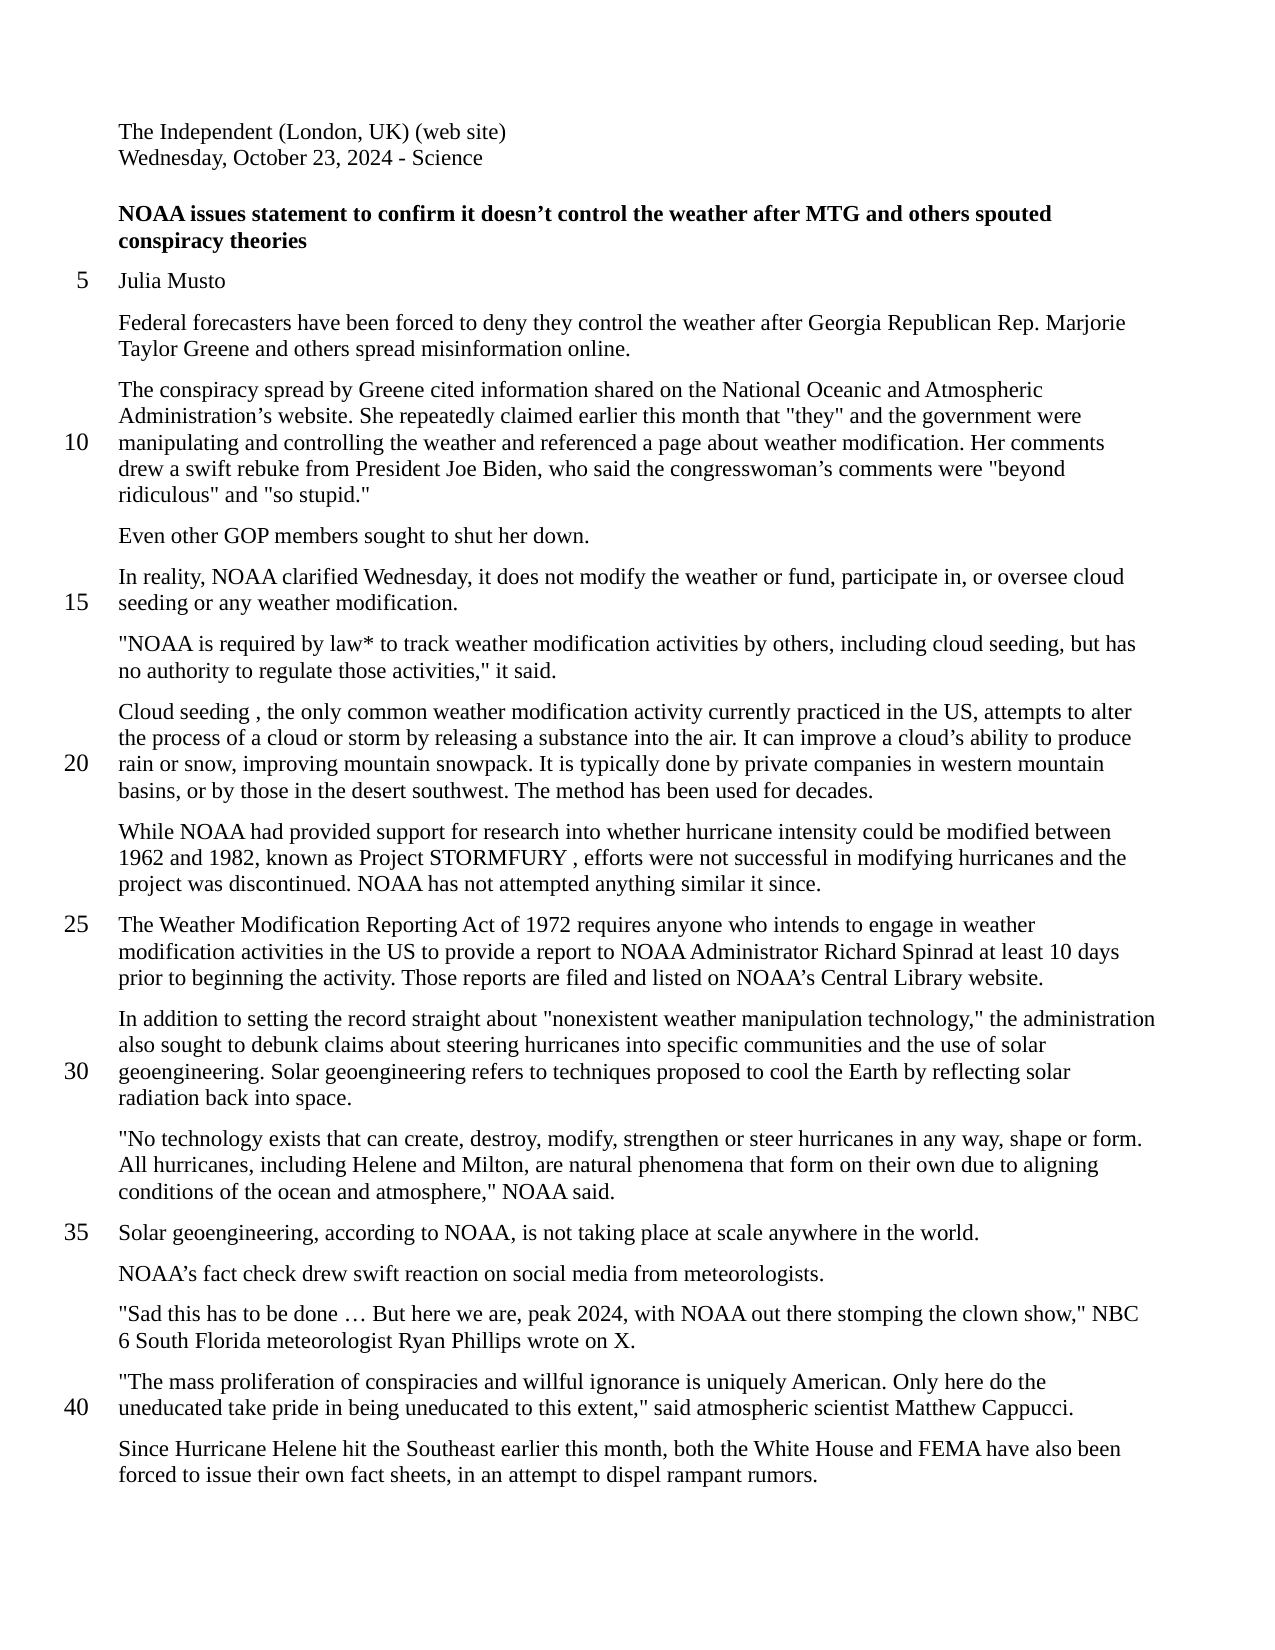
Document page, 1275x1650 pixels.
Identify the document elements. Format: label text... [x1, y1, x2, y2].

text Cloud seeding , the only common weather modification activity currently practiced in the US, attempts to alter the process of a cloud or storm by releasing a substance into the air. It can improve a cloud’s ability to produce rain or snow, improving mountain snowpack. It is typically done by private companies in western mountain basins, or by those in the desert southwest. The method has been used for decades. [118, 698, 1157, 803]
text Wednesday, October 23, 2024 - Science [118, 144, 1157, 171]
text The Independent (London, UK) (web site) [118, 118, 1157, 144]
text In addition to setting the record straight about "nonexistent weather manipulation technology," the administration also sought to debunk claims about steering hurricanes into specific communities and the use of solar geoengineering. Solar geoengineering refers to techniques proposed to cool the Earth by reflecting solar radiation back into space. [118, 1005, 1157, 1110]
text Federal forecasters have been forced to deny they control the weather after Georgia Republican Rep. Marjorie Taylor Greene and others spread misinformation online. [118, 308, 1157, 361]
text The conspiracy spread by Greene cited information shared on the National Oceanic and Atmospheric Administration’s website. She repeatedly claimed earlier this month that "they" and the government were manipulating and controlling the weather and referenced a page about weather modification. Her comments drew a swift rebuke from President Joe Biden, who said the congresswoman’s comments were "beyond ridiculous" and "so stupid." [118, 376, 1157, 508]
text NOAA’s fact check drew swift reaction on social media from meteorologists. [118, 1259, 1157, 1286]
text Julia Musto [118, 268, 1157, 294]
text "NOAA is required by law* to track weather modification activities by others, including cloud seeding, but has no authority to regulate those activities," it said. [118, 630, 1157, 683]
text While NOAA had provided support for research into whether hurricane intensity could be modified between 1962 and 1982, known as Project STORMFURY , efforts were not successful in modifying hurricanes and the project was discontinued. NOAA has not attempted anything similar it since. [118, 818, 1157, 897]
text The Weather Modification Reporting Act of 1972 requires anyone who intends to engage in weather modification activities in the US to provide a report to NOAA Administrator Richard Spinrad at least 10 days prior to beginning the activity. Those reports are filed and listed on NOAA’s Central Library website. [118, 911, 1157, 990]
text "Sad this has to be done … But here we are, peak 2024, with NOAA out there stomping the clown show," NBC 6 South Florida meteorologist Ryan Phillips wrote on X. [118, 1301, 1157, 1353]
text Even other GOP members sought to shut her down. [118, 522, 1157, 548]
text "No technology exists that can create, destroy, modify, strengthen or steer hurricanes in any way, shape or form. All hurricanes, including Helene and Milton, are natural phenomena that form on their own due to aligning conditions of the ocean and atmosphere," NOAA said. [118, 1125, 1157, 1204]
text "The mass proliferation of conspiracies and willful ignorance is uniquely American. Only here do the uneducated take pride in being uneducated to this extent," said atmospheric scientist Matthew Cappucci. [118, 1368, 1157, 1421]
text In reality, NOAA clarified Wednesday, it does not modify the weather or fund, participate in, or oversee cloud seeding or any weather modification. [118, 563, 1157, 616]
text Since Hurricane Helene hit the Southeast earlier this month, both the White House and FEMA have also been forced to issue their own fact sheets, in an attempt to dispel rampant rumors. [118, 1435, 1157, 1488]
text NOAA issues statement to confirm it doesn’t control the weather after MTG and others spouted conspiracy theories [118, 200, 1157, 253]
text Solar geoengineering, according to NOAA, is not taking place at scale anywhere in the world. [118, 1219, 1157, 1245]
